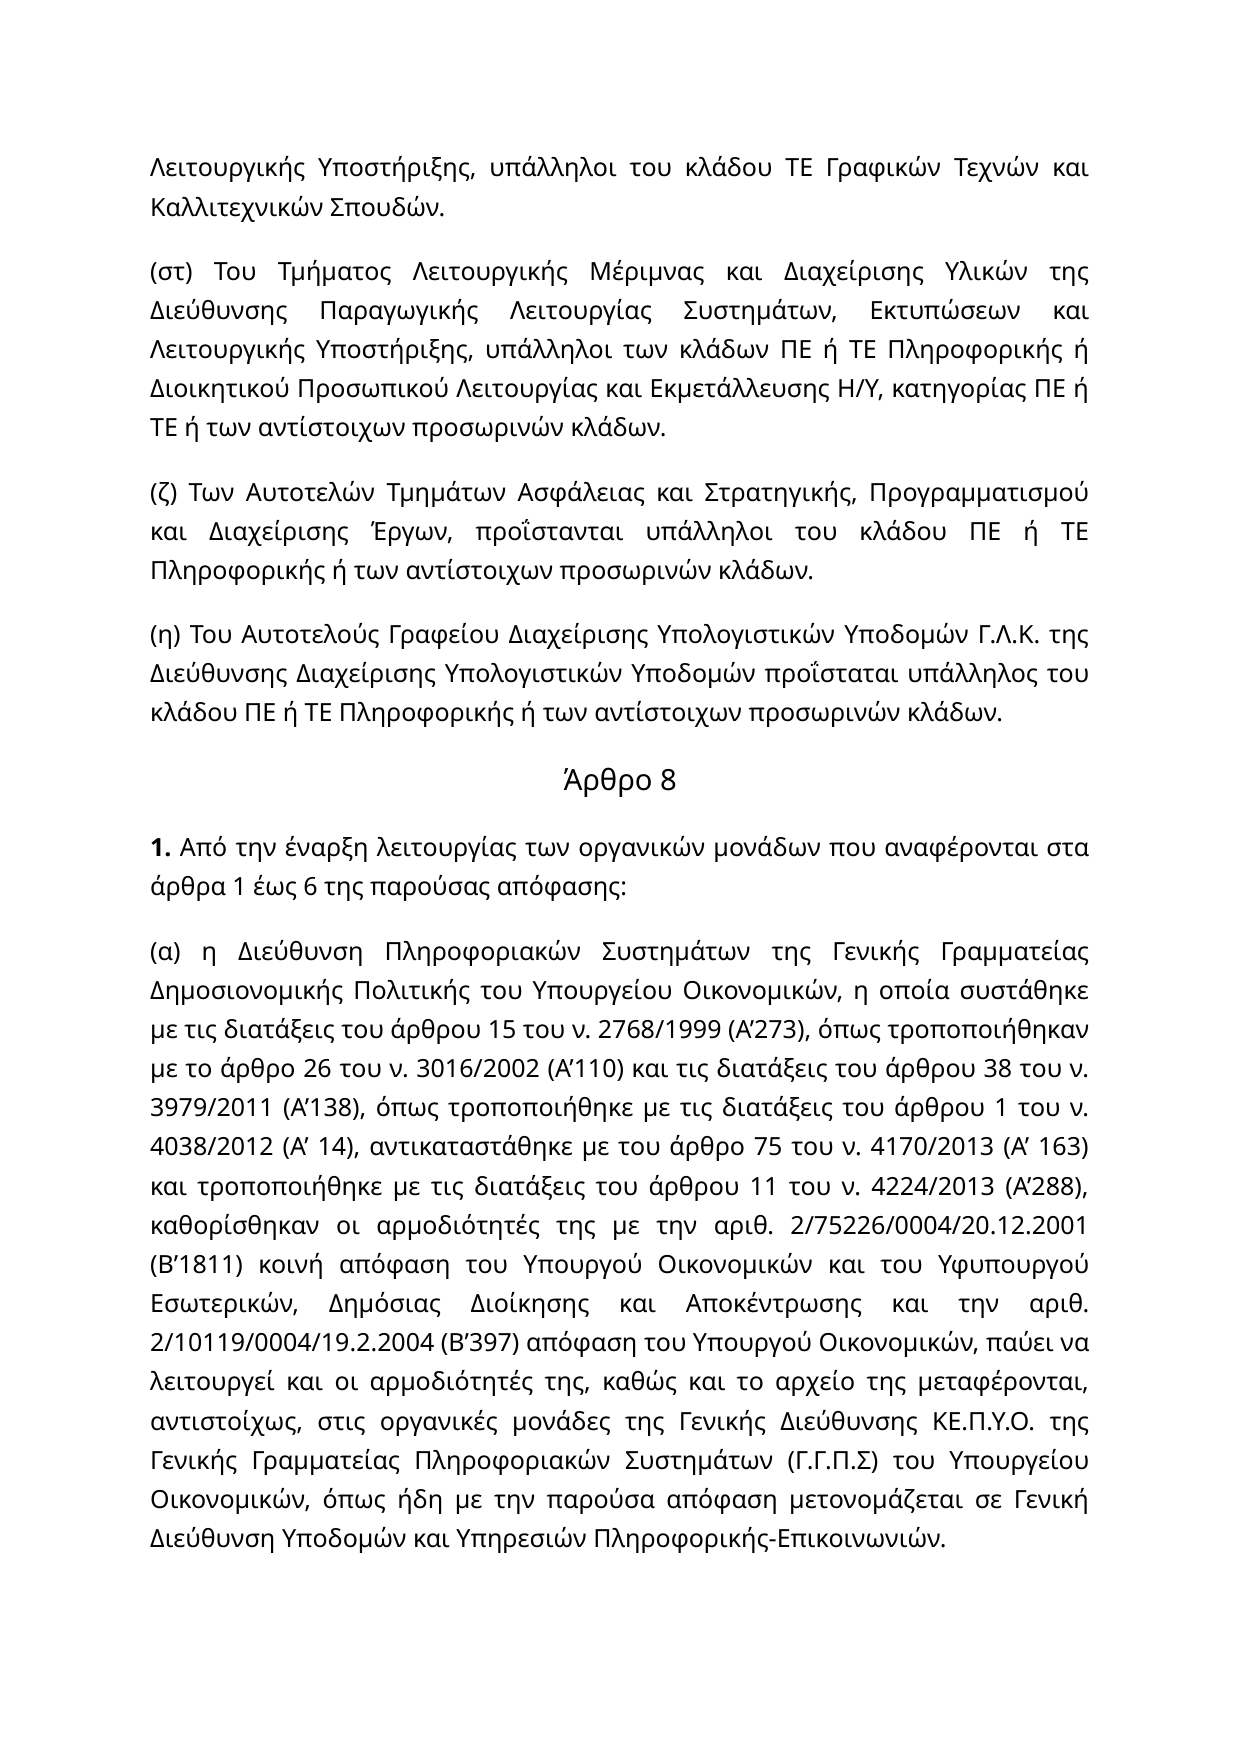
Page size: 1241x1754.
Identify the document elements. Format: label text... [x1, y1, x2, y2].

subtitle Άρθρο 8 [150, 759, 1090, 799]
text (η) Του Αυτοτελούς Γραφείου Διαχείρισης Υπολογιστικών Υποδομών Γ.Λ.Κ. της Διεύθυνσης Διαχείρισης Υπολογιστικών Υποδομών προΐσταται υπάλληλος του κλάδου ΠΕ ή ΤΕ Πληροφορικής ή των αντίστοιχων προσωρινών κλάδων. [150, 617, 1090, 729]
text (στ) Του Τμήματος Λειτουργικής Μέριμνας και Διαχείρισης Υλικών της Διεύθυνσης Παραγωγικής Λειτουργίας Συστημάτων, Εκτυπώσεων και Λειτουργικής Υποστήριξης, υπάλληλοι των κλάδων ΠΕ ή ΤΕ Πληροφορικής ή Διοικητικού Προσωπικού Λειτουργίας και Εκμετάλλευσης Η/Υ, κατηγορίας ΠΕ ή ΤΕ ή των αντίστοιχων προσωρινών κλάδων. [150, 253, 1090, 444]
text Λειτουργικής Υποστήριξης, υπάλληλοι του κλάδου ΤΕ Γραφικών Τεχνών και Καλλιτεχνικών Σπουδών. [150, 150, 1090, 223]
text 1. Από την έναρξη λειτουργίας των οργανικών μονάδων που αναφέρονται στα άρθρα 1 έως 6 της παρούσας απόφασης: [150, 830, 1090, 903]
text (α) η Διεύθυνση Πληροφοριακών Συστημάτων της Γενικής Γραμματείας Δημοσιονομικής Πολιτικής του Υπουργείου Οικονομικών, η οποία συστάθηκε με τις διατάξεις του άρθρου 15 του ν. 2768/1999 (Α’273), όπως τροποποιήθηκαν με το άρθρο 26 του ν. 3016/2002 (Α’110) και τις διατάξεις του άρθρου 38 του ν. 3979/2011 (Α’138), όπως τροποποιήθηκε με τις διατάξεις του άρθρου 1 του ν. 4038/2012 (Α’ 14), αντικαταστάθηκε με του άρθρο 75 του ν. 4170/2013 (Α’ 163) και τροποποιήθηκε με τις διατάξεις του άρθρου 11 του ν. 4224/2013 (Α’288), καθορίσθηκαν οι αρμοδιότητές της με την αριθ. 2/75226/0004/20.12.2001 (Β’1811) κοινή απόφαση του Υπουργού Οικονομικών και του Υφυπουργού Εσωτερικών, Δημόσιας Διοίκησης και Αποκέντρωσης και την αριθ. 2/10119/0004/19.2.2004 (Β’397) απόφαση του Υπουργού Οικονομικών, παύει να λειτουργεί και οι αρμοδιότητές της, καθώς και το αρχείο της μεταφέρονται, αντιστοίχως, στις οργανικές μονάδες της Γενικής Διεύθυνσης ΚΕ.Π.Υ.Ο. της Γενικής Γραμματείας Πληροφοριακών Συστημάτων (Γ.Γ.Π.Σ) του Υπουργείου Οικονομικών, όπως ήδη με την παρούσα απόφαση μετονομάζεται σε Γενική Διεύθυνση Υποδομών και Υπηρεσιών Πληροφορικής-Επικοινωνιών. [150, 933, 1090, 1555]
text (ζ) Των Αυτοτελών Τμημάτων Ασφάλειας και Στρατηγικής, Προγραμματισμού και Διαχείρισης Έργων, προΐστανται υπάλληλοι του κλάδου ΠΕ ή ΤΕ Πληροφορικής ή των αντίστοιχων προσωρινών κλάδων. [150, 474, 1090, 587]
